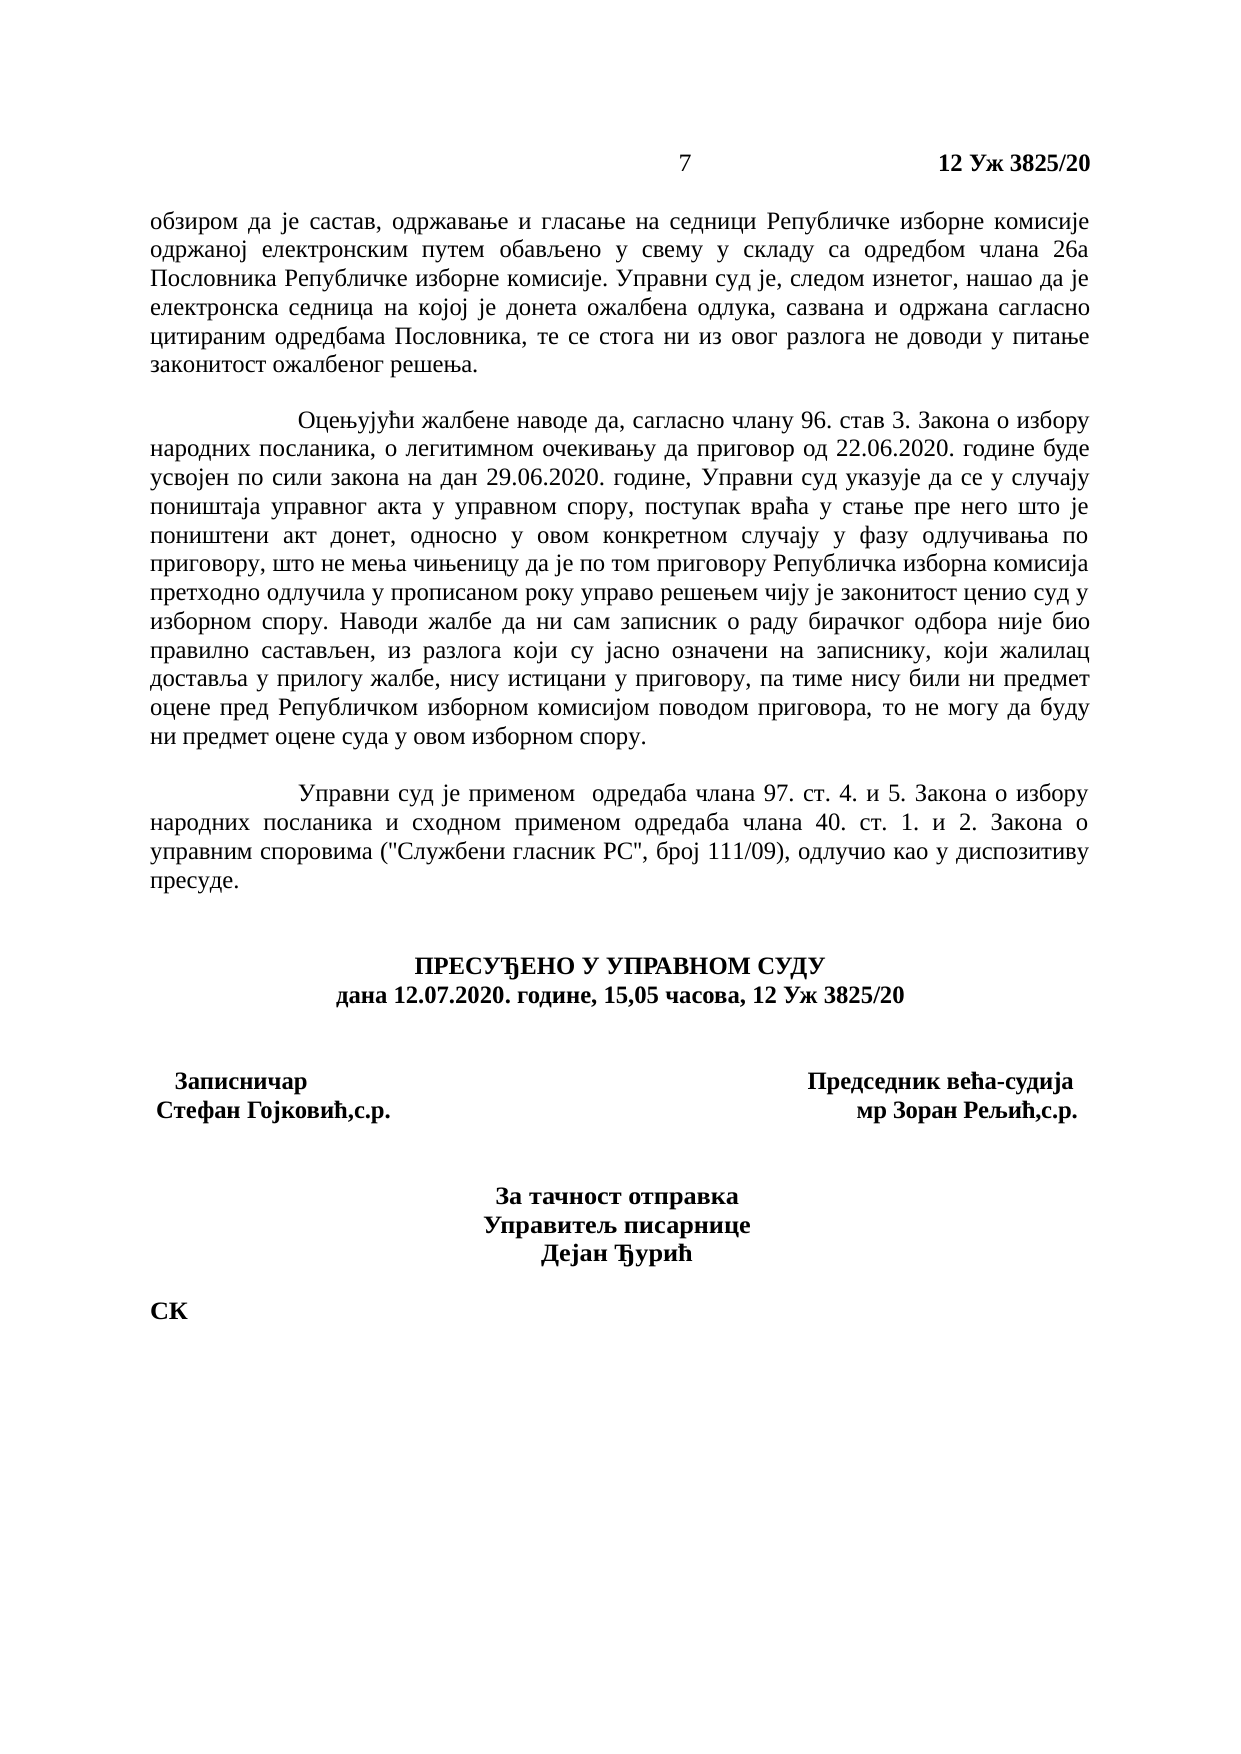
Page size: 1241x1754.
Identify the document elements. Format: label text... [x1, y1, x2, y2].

text Управитељ писарнице [150, 1210, 1090, 1238]
text Управни суд је применом одредаба члана 97. ст. 4. и 5. Закона о избору народних посланика и сходном применом одредаба члана 40. ст. 1. и 2. Закона о управним споровима (''Службени гласник РС'', број 111/09), одлучио као у диспозитиву пресуде. [150, 778, 1090, 893]
text Оцењујући жалбене наводе да, сагласно члану 96. став 3. Закона о избору народних посланика, о легитимном очекивању да приговор од 22.06.2020. године буде усвојен по сили закона на дан 29.06.2020. године, Управни суд указује да се у случају поништаја управног акта у управном спору, поступак враћа у стање пре него што је поништени акт донет, односно у овом конкретном случају у фазу одлучивања по приговору, што не мења чињеницу да је по том приговору Републичка изборна комисија претходно одлучила у прописаном року управо решењем чију је законитост ценио суд у изборном спору. Наводи жалбе да ни сам записник о раду бирачког одбора није био правилно састављен, из разлога који су јасно означени на записнику, који жалилац доставља у прилогу жалбе, нису истицани у приговору, па тиме нису били ни предмет оцене пред Републичком изборном комисијом поводом приговора, то не могу да буду ни предмет оцене суда у овом изборном спору. [150, 405, 1090, 750]
text Стефан Гојковић,с.р. мр Зоран Рељић,с.р. [150, 1095, 1090, 1123]
text дана 12.07.2020. године, 15,05 часова, 12 Уж 3825/20 [150, 980, 1090, 1008]
text СК [150, 1296, 1090, 1325]
text За тачност отправка [150, 1181, 1090, 1210]
text обзиром да је састав, одржавање и гласање на седници Републичке изборне комисије одржаној електронским путем обављено у свему у складу са одредбом члана 26а Пословника Републичке изборне комисије. Управни суд је, следом изнетог, нашао да је електронска седница на којој је донета ожалбена одлука, сазвана и одржана сагласно цитираним одредбама Пословника, те се стога ни из овог разлога не доводи у питање законитост ожалбеног решења. [150, 206, 1090, 378]
text ПРЕСУЂЕНО У УПРАВНОМ СУДУ [150, 951, 1090, 980]
text Записничар Председник већа-судија [150, 1066, 1090, 1095]
text Дејан Ђурић [150, 1238, 1090, 1267]
